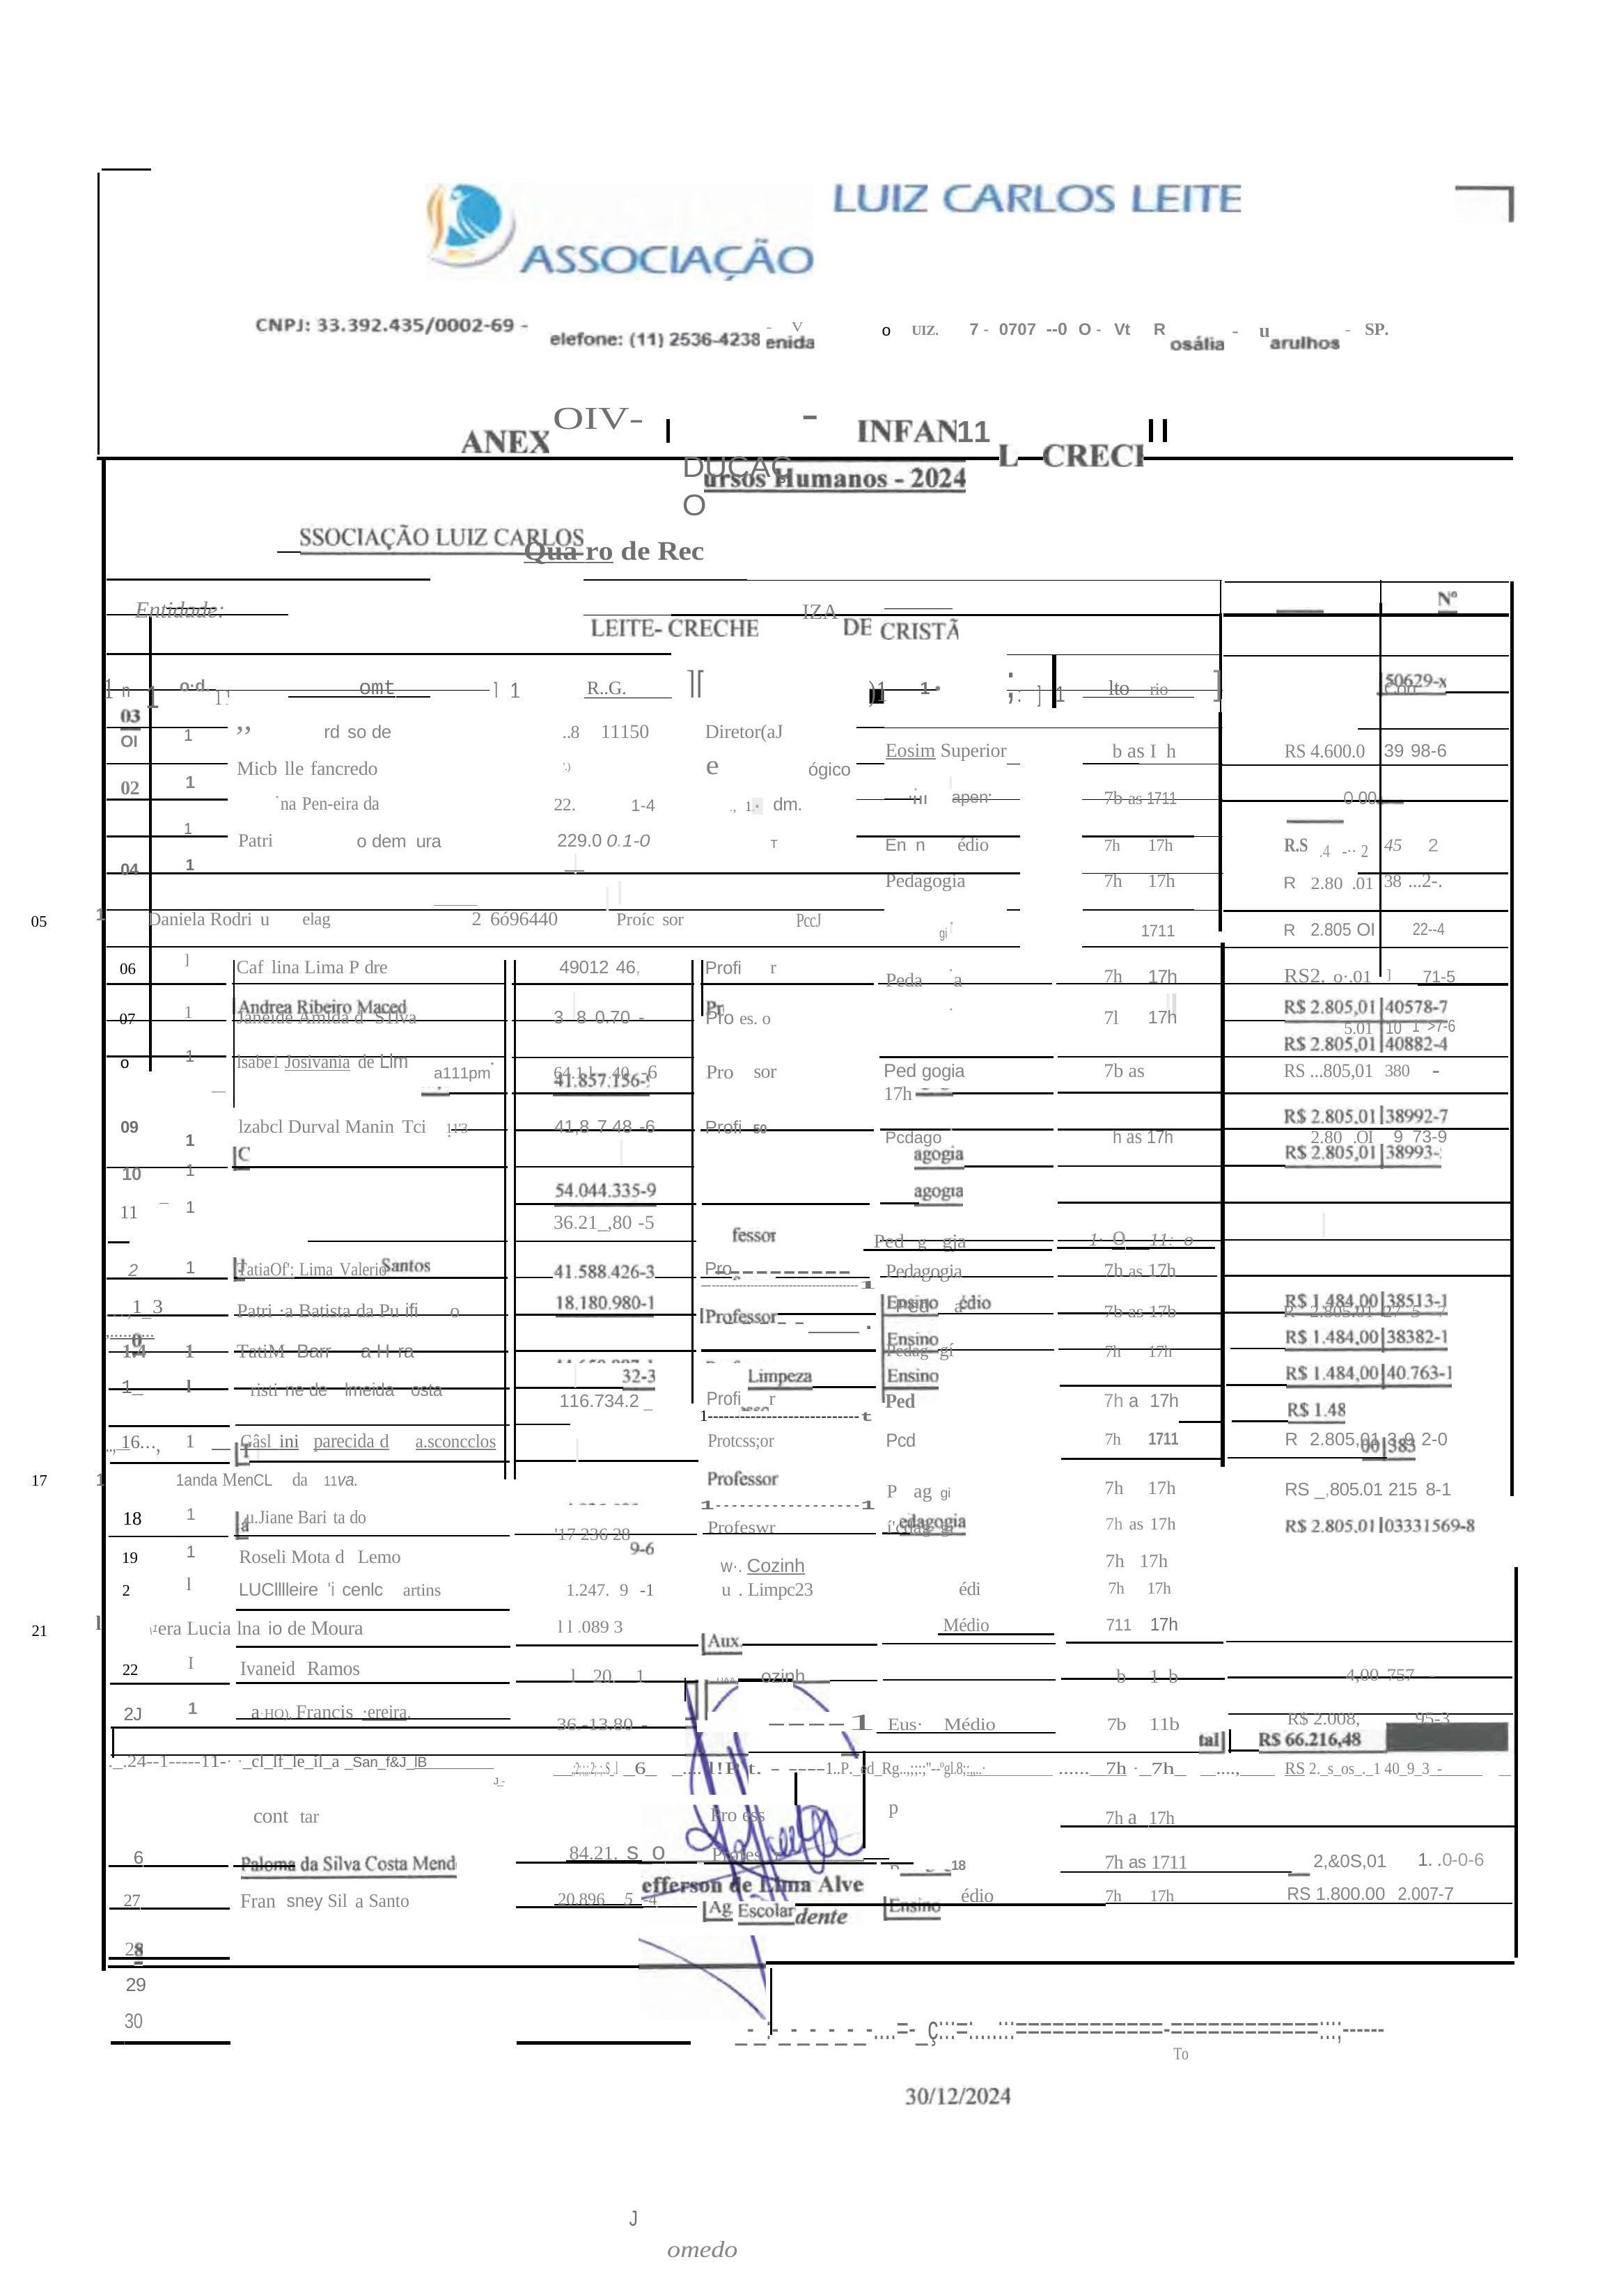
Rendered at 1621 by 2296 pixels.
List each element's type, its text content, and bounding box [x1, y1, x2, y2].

text 1 [152, 728, 196, 750]
table_cell ..8 [431, 704, 584, 744]
subtitle [1518, 1708, 1526, 1729]
text 1 n 1 o·d. 11 omt ] 1 R..G. ][ )1 1 • ;: ] 1 lto rio ] Con [106, 691, 149, 715]
text R$ 2.008, [1287, 1708, 1364, 1713]
text Médio 711 17h [938, 1614, 1514, 1636]
subtitle 2 1 TatiaOf': Lima Valerio [430, 1259, 504, 1277]
text 36.-13.80 - ----1 Eus· Médio 7b 11b [749, 1709, 1182, 1736]
list I Ivaneid Ramos [123, 1652, 362, 1680]
text 9 73-9 [1393, 1126, 1510, 1147]
subtitle 2 1 TatiaOf': Lima Valerio [245, 1259, 380, 1277]
text 29 [125, 1973, 639, 1995]
text sor [753, 1060, 779, 1082]
text Entidade: IZA [134, 596, 1220, 640]
text cont tar Pro ess [253, 1795, 794, 1827]
subtitle Eosim Superior b as I h [885, 739, 1177, 762]
subtitle O 00 [1343, 787, 1379, 800]
table_cell ,, [233, 704, 281, 744]
table_cell e [672, 744, 805, 782]
text [1518, 1614, 1526, 1636]
text ---------- Ped g gja 1· o 11:_o [713, 1204, 1221, 1259]
subtitle [1225, 1390, 1510, 1411]
text [1225, 1277, 1510, 1282]
text 6 84.21. s_o Profes r [864, 1859, 889, 1868]
text [1514, 1126, 1526, 1147]
text 1 [152, 856, 196, 872]
subtitle RS _,805.01 215 8-1 [1285, 1479, 1526, 1500]
text 1 [152, 772, 196, 799]
text Pcd [886, 1429, 917, 1452]
text 1 n 1 o·d. 11 omt ] 1 R..G. ][ )1 1 • ;: ] 1 lto rio ] Con [152, 651, 1220, 854]
text 64.1 l .40 -6 [516, 1059, 691, 1083]
list l \1era Lucia lna io de Moura [31, 1611, 102, 1640]
list 1 Janeide Amlda d S1lva 3 8 0.70 - Pro es. o • 7l 17h [516, 1021, 691, 1028]
subtitle 7h 17h [1104, 965, 1178, 983]
table_cell 22. [496, 782, 604, 816]
text [1381, 596, 1510, 640]
table_cell [412, 782, 496, 816]
subtitle u . Limpc23 [721, 1578, 814, 1600]
text Pedagogia 7h 17h [885, 869, 1177, 892]
text 6 84.21. s_o Profes r [109, 1837, 641, 1868]
text [766, 1937, 1526, 1960]
text w·. Cozinh [721, 1555, 875, 1576]
text 10 1 [122, 1168, 196, 1184]
text 1 n 1 o·d. 11 omt ] 1 R..G. ][ )1 1 • ;: ] 1 lto rio ] Con [1056, 655, 1219, 690]
text .., 16 , [106, 1426, 162, 1457]
list 1 1anda MenCL da 11va. [106, 1468, 449, 1491]
text [772, 1973, 1526, 1995]
list 1 Janeide Amlda d S1lva 3 8 0.70 - Pro es. o • 7l 17h [235, 1021, 504, 1028]
text [106, 819, 149, 835]
table_header [672, 698, 805, 704]
table_cell 229.0 [496, 817, 604, 854]
list 1 Roseli Mota d Lemo [122, 1542, 449, 1567]
text _.... l!P t. - ----1..P._ed_Rg..,;;:;''--ºgl.8;:,,..· ...... 7h ·_7h_ ...., RS 2._s_os_._1 40_9_3_- _ [866, 1758, 1514, 1778]
text [1514, 1300, 1526, 1321]
text Pcdago • h as 17h 2.80 .OI [1225, 1124, 1374, 1128]
text l 20. 1 . UAA. ozinh b 1 b [570, 1665, 1180, 1687]
table_cell lle fancredo [281, 744, 431, 782]
table_header [281, 698, 431, 704]
text 1.247. 9 -1 [566, 1580, 658, 1600]
text [1514, 869, 1526, 891]
text ._.24--1-----11-· ·_cl_lf_le_il_a _San_f&J_lB J_- [108, 1751, 526, 1788]
text ,;2;.;,;.2;..;..S_.l _6_ [554, 1758, 659, 1778]
text - 1 [700, 1280, 877, 1291]
text 1_ l risti ne de lmeida osta [121, 1376, 444, 1402]
list 1 Janeide Amlda d S1lva 3 8 0.70 - Pro es. o • 7l 17h [398, 1002, 504, 1020]
text 7b as 17b [1104, 1314, 1179, 1321]
table_cell dm. [767, 782, 853, 816]
text omedo [235, 2236, 1171, 2263]
text 2 [109, 1937, 639, 1960]
text 09 lzabcl Durval Manin Tci 11'3 41,8 7 48 -6 Profi 50 [694, 1115, 769, 1138]
text 7h 17h 7h as 17h 7h 17h [1104, 1477, 1176, 1572]
text 1 1 [700, 1499, 875, 1513]
text To [95, 2046, 1189, 2063]
text 380 - [1384, 1055, 1510, 1084]
text R 2.805.01 27 5 -7 [1283, 1300, 1510, 1321]
text [766, 1973, 770, 1995]
subtitle O 00 [1345, 793, 1352, 800]
table_cell Micb [233, 744, 281, 782]
text 2J 1 a·HO), Francis ·ereira. [123, 1699, 414, 1724]
text [1514, 1204, 1526, 1259]
list 1 lsabe1 Josivania de Llm [235, 1046, 410, 1056]
table_cell 1-4 [604, 782, 671, 816]
text í'cdag gi [886, 1516, 900, 1532]
subtitle RS 4.600.0 [1284, 739, 1367, 762]
text 1 n 1 o·d. 11 omt ] 1 R..G. ][ )1 1 • ;: ] 1 lto rio ] Con [1221, 651, 1379, 715]
text [1225, 1259, 1510, 1275]
table_cell '.) [431, 744, 584, 782]
list 1 Daniela Rodri u elag 2 6ó96440 Proíc sor PccJ [152, 904, 606, 909]
text p [866, 1795, 899, 1827]
subtitle [237, 1316, 462, 1322]
table_cell T [767, 817, 853, 854]
text 10 1'">7-6 [1448, 1016, 1510, 1038]
subtitle Patri ·a Batista da Pu ifi o [237, 1299, 462, 1314]
table_cell ., 1.• [672, 782, 767, 816]
text 30 _-_:-_-_-_-_-_-....=-_ç:::=:....:::============-============:::;------ [111, 2011, 1526, 2046]
text [1518, 1578, 1526, 1599]
text [1221, 596, 1380, 640]
text [707, 1534, 875, 1537]
subtitle 2 1 TatiaOf': Lima Valerio [516, 1259, 658, 1277]
text OIV- [100, 400, 643, 453]
text [1514, 919, 1526, 938]
text 'IIl [908, 794, 928, 807]
subtitle [1104, 984, 1178, 987]
list l \1era Lucia lna io de Moura [106, 1611, 450, 1640]
table_cell 0.1-0 [604, 817, 671, 854]
text 09 lzabcl Durval Manin Tci 11'3 41,8 7 48 -6 Profi 50 [120, 1115, 504, 1138]
list 1 Janeide Amlda d S1lva 3 8 0.70 - Pro es. o • 7l 17h [694, 1002, 1178, 1028]
list ] Caf lina Lima P dre 49012 46, Profi r [152, 951, 779, 979]
text 18 [952, 1857, 1104, 1873]
text Profir [706, 1390, 873, 1410]
text 09 lzabcl Durval Manin Tci 11'3 41,8 7 48 -6 Profi 50 [516, 1115, 691, 1129]
table_header [584, 698, 671, 704]
text [1225, 1241, 1510, 1259]
table_cell o dem [281, 817, 412, 854]
text [1225, 1204, 1510, 1239]
text 36.-13.80 - ----1 Eus· Médio 7b 11b [556, 1729, 685, 1736]
text ----- . Ped a [939, 1314, 965, 1337]
text í'cdag gi [886, 1534, 924, 1537]
text gi • 1711 [939, 918, 1178, 941]
text 10 1 [122, 1161, 196, 1167]
subtitle RS ...805,01 [1283, 1059, 1375, 1081]
text Pro [694, 1059, 740, 1083]
text [95, 819, 102, 838]
text 36.-13.80 - ----1 Eus· Médio 7b 11b [556, 1709, 685, 1727]
text _.... l!P t. - ----1..P._ed_Rg..,;;:;''--ºgl.8;:,,..· ...... 7h ·_7h_ ...., RS 2._s_os_._1 40_9_3_- _ [749, 1758, 863, 1778]
list 1 lsabe1 Josivania de Llm [235, 1057, 410, 1073]
list 1 Daniela Rodri u elag 2 6ó96440 Proíc sor PccJ [106, 910, 149, 931]
table_header [431, 698, 584, 704]
text Qua ro de Rec [524, 535, 1526, 566]
text 7b as 17b [1104, 1301, 1179, 1312]
table_cell [672, 817, 767, 854]
subtitle [886, 1277, 929, 1282]
subtitle O 00 [1514, 787, 1526, 808]
list UIZ. 7 - 0707 --0 O - Vt R - u - SP. [882, 317, 1526, 350]
text ----- . Ped a [720, 1300, 878, 1337]
subtitle Pedagogia [886, 1259, 964, 1276]
table_cell [584, 744, 671, 782]
text Ped [885, 1403, 916, 1413]
text 1 Gâsl ini parecida d a.sconcclos [185, 1429, 497, 1452]
table_cell Diretor(aJ [672, 704, 805, 744]
text ...,1_3 , [106, 1296, 185, 1341]
text 1 [152, 819, 193, 835]
text 4,00 757 - [1345, 1665, 1514, 1684]
text '17 236 28 [554, 1524, 658, 1534]
text Pcdago • h as 17h 2.80 .OI [1225, 1130, 1374, 1148]
text RS2. o·.01 [1283, 964, 1375, 983]
table_cell na Pen-eira da [281, 782, 412, 816]
list 1 TatiM Barr a H ra Pedag gí 7h 17h [516, 1341, 691, 1350]
table_header [233, 698, 281, 704]
text En n édio 7h 17h [885, 833, 1177, 855]
text p • [889, 1846, 956, 1869]
text 04 [120, 856, 149, 872]
subtitle 7h a 17h [1104, 1390, 1221, 1411]
subtitle [1514, 740, 1526, 761]
subtitle O 00 [1360, 793, 1365, 800]
text 10 1'">7-6 [1514, 1016, 1526, 1038]
list 1 lsabe1 Josivania de Llm [120, 1046, 149, 1055]
text DUCAÇ - O [682, 460, 852, 521]
list 1 TatiM Barr a H ra Pedag gí 7h 17h [516, 1352, 691, 1363]
text 18 [1518, 1857, 1526, 1873]
table_cell ógico [805, 744, 853, 782]
table_cell rd so de [281, 704, 431, 744]
text l l .089 3 [558, 1617, 658, 1637]
subtitle 2 1 TatiaOf': Lima Valerio [128, 1259, 232, 1281]
text [797, 1795, 863, 1804]
text R$ 2.008, [1304, 1715, 1329, 1722]
text R 2.80 .01 [1283, 873, 1375, 893]
subtitle O 00 [1343, 802, 1379, 808]
list t [700, 1410, 873, 1424]
text 7h a 17h [1060, 1804, 1514, 1825]
text 45 2 [1384, 835, 1510, 856]
list 1 1anda MenCL da 11va. [31, 1468, 102, 1491]
text P ag gi [886, 1479, 957, 1502]
text 1 n 1 o·d. 11 omt ] 1 R..G. ][ )1 1 • ;: ] 1 lto rio ] Con [1381, 651, 1510, 715]
text [1518, 1804, 1526, 1829]
text [1514, 1259, 1526, 1282]
text [120, 874, 149, 879]
text [1514, 596, 1526, 640]
text 7h as 17h [1104, 1259, 1221, 1282]
text édi 7h 17h [959, 1578, 1514, 1599]
text Pro [705, 1261, 877, 1280]
list 1 Janeide Amlda d S1lva 3 8 0.70 - Pro es. o • 7l 17h [119, 1002, 149, 1020]
text OI [120, 728, 149, 750]
subtitle O 00 [1369, 793, 1375, 800]
subtitle [1514, 1429, 1526, 1449]
text 18 [1310, 1857, 1514, 1873]
text 38 ...2-. [1384, 869, 1510, 891]
subtitle R 2.805,01 3 9 2-0 [1285, 1429, 1510, 1449]
list 1 TatiM Barr a H ra Pedag gí 7h 17h [1225, 1341, 1510, 1363]
subtitle 39 98-6 [1384, 740, 1510, 761]
text 27 Fran sney Sil a Santo 20.896 5 -4 [109, 1882, 737, 1926]
text 11 1 [120, 1197, 196, 1222]
table_header [805, 698, 853, 744]
text édio 7h 17h RS 1.800.00 2.007-7 [795, 1882, 1514, 1926]
list 1 Daniela Rodri u elag 2 6ó96440 Proíc sor PccJ [152, 904, 911, 931]
text a111pm• [434, 1059, 504, 1083]
text apen• 7b as 1711 [951, 787, 1179, 808]
list 1 TatiM Barr a H ra Pedag gí 7h 17h [694, 1341, 878, 1363]
list 1 TatiM Barr a H ra Pedag gí 7h 17h [939, 1341, 1221, 1363]
text Ped gogia 7b as 17h [884, 1059, 1178, 1104]
text [1518, 1665, 1526, 1684]
subtitle 95-3 [1415, 1708, 1514, 1722]
text • [914, 786, 928, 794]
text 1 n 1 o·d. 11 omt ] 1 R..G. ][ )1 1 • ;: ] 1 lto rio ] Con [1514, 651, 1526, 715]
text [682, 384, 852, 457]
text 7h 1711 [1104, 1429, 1180, 1448]
list 1 u.Jiane Bari ta do [123, 1504, 449, 1530]
text 02 [120, 772, 149, 799]
text Pcdago • h as 17h 2.80 .OI [885, 1124, 1221, 1148]
text 1 n 1 o·d. 11 omt ] 1 R..G. ][ )1 1 • ;: ] 1 lto rio ] Con [106, 654, 149, 689]
text [152, 874, 196, 879]
text [886, 984, 964, 991]
text R.S .4 -·· 2 [1284, 833, 1375, 862]
text 7h as 1711 2,&0S,01 1 0-0-6 [1104, 1848, 1484, 1872]
text '17 236 28 [554, 1535, 658, 1555]
list 1 Daniela Rodri u elag 2 6ó96440 Proíc sor PccJ [31, 904, 102, 931]
subtitle O 00 [1381, 787, 1510, 808]
table_cell 11150 [584, 704, 671, 744]
table_cell ura [412, 817, 496, 854]
text Peda .a [886, 954, 964, 983]
text - V [766, 319, 852, 349]
list 1 TatiM Barr a H ra Pedag gí 7h 17h [122, 1341, 504, 1363]
text Profeswr [707, 1517, 875, 1533]
list ] Caf lina Lima P dre 49012 46, Profi r [120, 951, 149, 979]
text ] 71-5 [1386, 966, 1510, 986]
text 6 84.21. s_o Profes r [864, 1837, 916, 1858]
text R 2.805 OI [1283, 919, 1377, 939]
text 22--4 [1413, 919, 1510, 938]
list 1 lsabe1 Josivania de Llm [120, 1046, 233, 1073]
subtitle 36.21_,80 -5 [554, 1210, 658, 1233]
subtitle 2 1 TatiaOf': Lima Valerio [516, 1278, 658, 1281]
text 11 [957, 414, 1526, 467]
list _ [559, 1390, 655, 1411]
text ----- . Ped a [939, 1300, 965, 1313]
list 1 Janeide Amlda d S1lva 3 8 0.70 - Pro es. o • 7l 17h [516, 1002, 691, 1020]
list 1 Janeide Amlda d S1lva 3 8 0.70 - Pro es. o • 7l 17h [152, 1002, 233, 1028]
list l LUClllleire 'i cenlc artins [122, 1576, 450, 1601]
text [1514, 1055, 1526, 1084]
subtitle [1514, 1390, 1526, 1411]
table_cell Patri [233, 817, 281, 854]
text 09 lzabcl Durval Manin Tci 11'3 41,8 7 48 -6 Profi 50 [516, 1131, 691, 1138]
text J [95, 2205, 1171, 2231]
subtitle Protcss;or [707, 1429, 779, 1451]
text 1 • [185, 1124, 451, 1143]
table_cell [233, 782, 281, 816]
text [1514, 966, 1526, 986]
text [1514, 835, 1526, 856]
